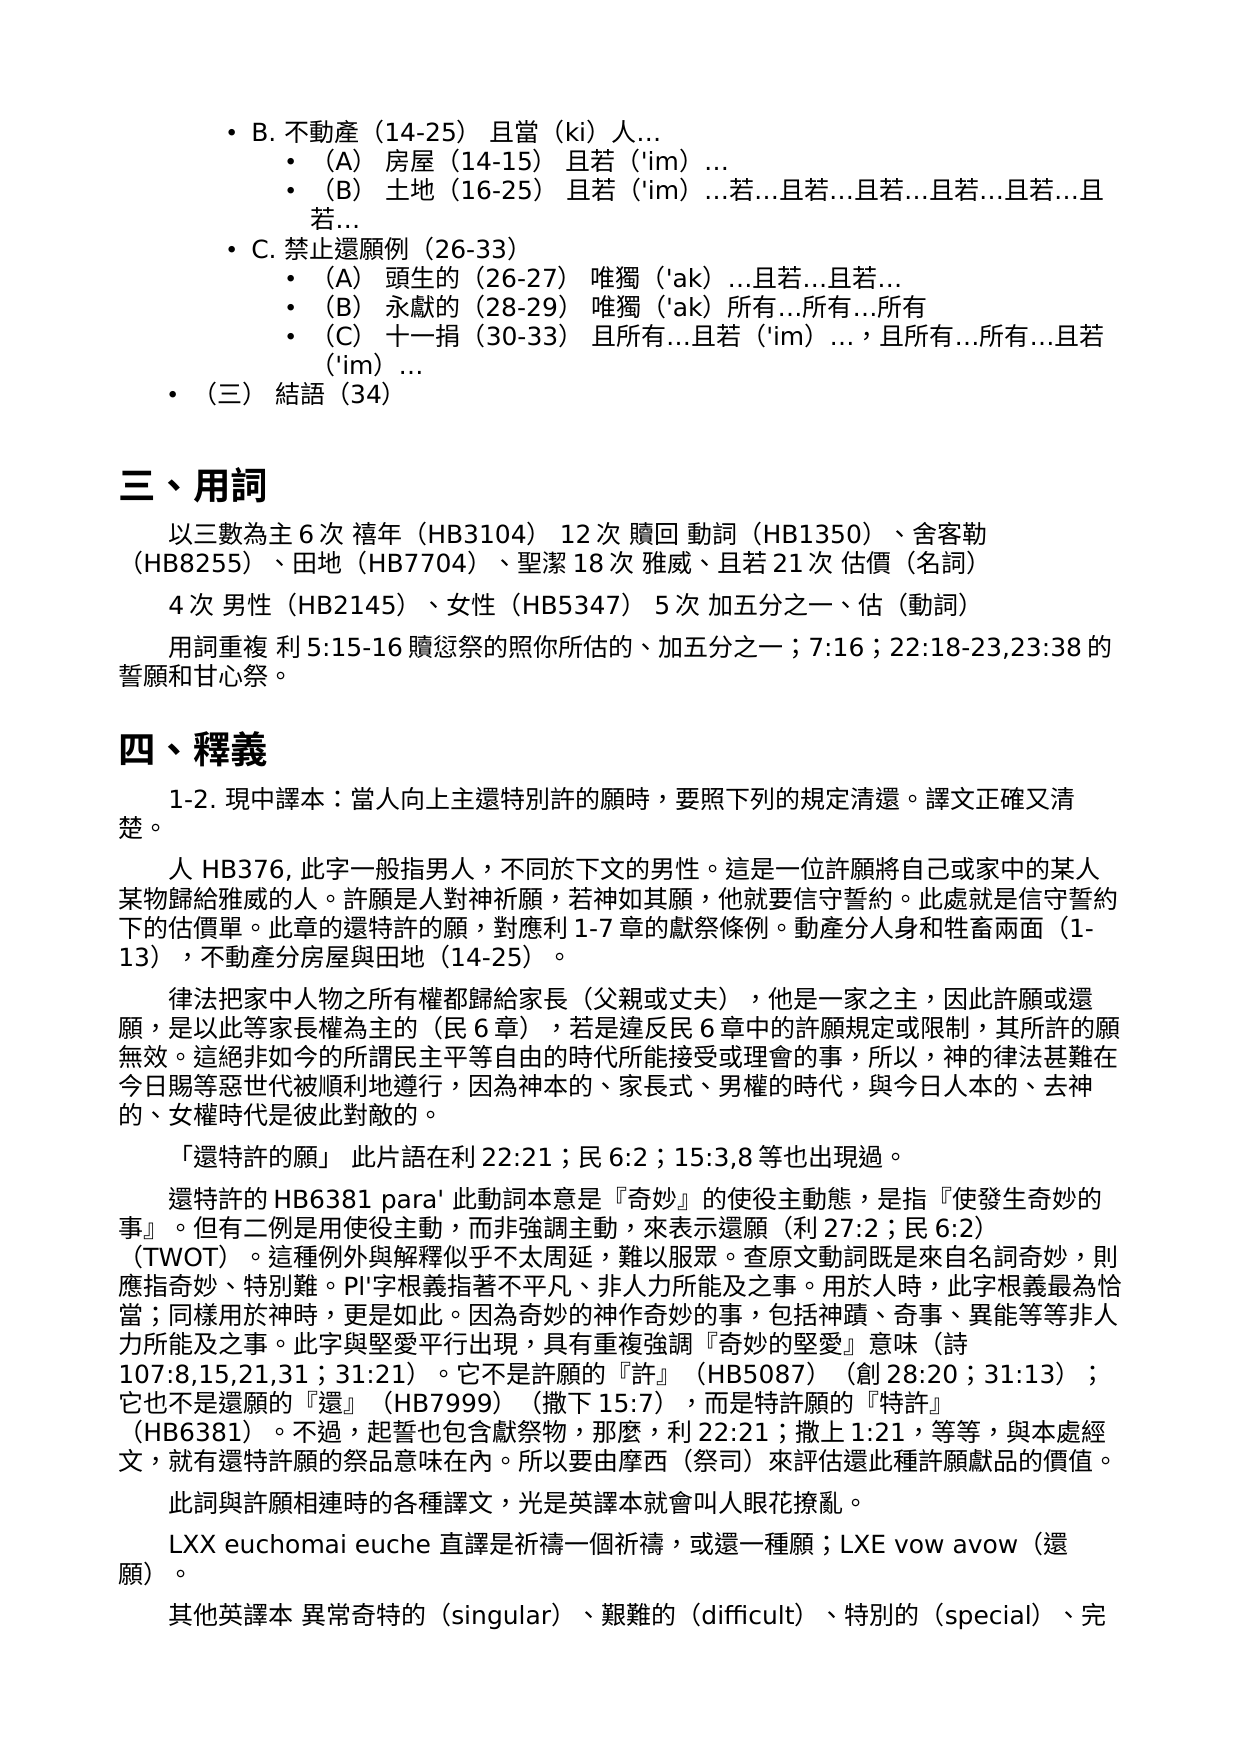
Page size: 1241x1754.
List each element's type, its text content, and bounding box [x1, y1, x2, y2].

list （B） 土地（16-25） 且若（'im）…若…且若…且若…且若…且若…且若… [295, 176, 1122, 235]
text LXX euchomai euche 直譯是祈禱一個祈禱，或還一種願；LXE vow avow（還願）。 [118, 1531, 1122, 1589]
subtitle 四、釋義 [118, 729, 1122, 772]
list B. 不動產（14-25） 且當（ki）人… [236, 118, 1122, 147]
text 以三數為主6次 禧年（HB3104） 12次 贖回 動詞（HB1350）、舍客勒（HB8255）、田地（HB7704）、聖潔18次 雅威、且若21次 估價（名詞） [118, 520, 1122, 579]
list （C） 十一捐（30-33） 且所有…且若（'im）…，且所有…所有…且若（'im）… [295, 322, 1122, 381]
text 「還特許的願」 此片語在利22:21；民6:2；15:3,8等也出現過。 [118, 1143, 1122, 1172]
text 4次 男性（HB2145）、女性（HB5347） 5次 加五分之一、估（動詞） [118, 591, 1122, 620]
text 律法把家中人物之所有權都歸給家長（父親或丈夫），他是一家之主，因此許願或還願，是以此等家長權為主的（民6章），若是違反民6章中的許願規定或限制，其所許的願無效。這絕非如今的所謂民主平等自由的時代所能接受或理會的事，所以，神的律法甚難在今日賜等惡世代被順利地遵行，因為神本的、家長式、男權的時代，與今日人本的、去神的、女權時代是彼此對敵的。 [118, 985, 1122, 1131]
subtitle 三、用詞 [118, 464, 1122, 508]
list （A） 頭生的（26-27） 唯獨（'ak）…且若…且若… [295, 264, 1122, 293]
list （B） 永獻的（28-29） 唯獨（'ak）所有…所有…所有 [295, 293, 1122, 322]
text 人 HB376, 此字一般指男人，不同於下文的男性。這是一位許願將自己或家中的某人某物歸給雅威的人。許願是人對神祈願，若神如其願，他就要信守誓約。此處就是信守誓約下的估價單。此章的還特許的願，對應利1-7章的獻祭條例。動產分人身和牲畜兩面（1-13），不動產分房屋與田地（14-25）。 [118, 856, 1122, 972]
list （三） 結語（34） [177, 381, 1122, 410]
list C. 禁止還願例（26-33） [236, 235, 1122, 264]
text 1-2. 現中譯本：當人向上主還特別許的願時，要照下列的規定清還。譯文正確又清楚。 [118, 785, 1122, 843]
text 用詞重複 利5:15-16贖愆祭的照你所估的、加五分之一；7:16；22:18-23,23:38的誓願和甘心祭。 [118, 633, 1122, 691]
text 還特許的HB6381 para' 此動詞本意是『奇妙』的使役主動態，是指『使發生奇妙的事』。但有二例是用使役主動，而非強調主動，來表示還願（利27:2；民6:2）（TWOT）。這種例外與解釋似乎不太周延，難以服眾。查原文動詞既是來自名詞奇妙，則應指奇妙、特別難。Pl'字根義指著不平凡、非人力所能及之事。用於人時，此字根義最為恰當；同樣用於神時，更是如此。因為奇妙的神作奇妙的事，包括神蹟、奇事、異能等等非人力所能及之事。此字與堅愛平行出現，具有重複強調『奇妙的堅愛』意味（詩107:8,15,21,31；31:21）。它不是許願的『許』（HB5087）（創28:20；31:13）；它也不是還願的『還』（HB7999）（撒下15:7），而是特許願的『特許』（HB6381）。不過，起誓也包含獻祭物，那麼，利22:21；撒上1:21，等等，與本處經文，就有還特許願的祭品意味在內。所以要由摩西（祭司）來評估還此種許願獻品的價值。 [118, 1185, 1122, 1477]
list （A） 房屋（14-15） 且若（'im）… [295, 147, 1122, 176]
text 此詞與許願相連時的各種譯文，光是英譯本就會叫人眼花撩亂。 [118, 1489, 1122, 1518]
text 其他英譯本 異常奇特的（singular）、艱難的（difficult）、特別的（special）、完 [118, 1602, 1122, 1631]
